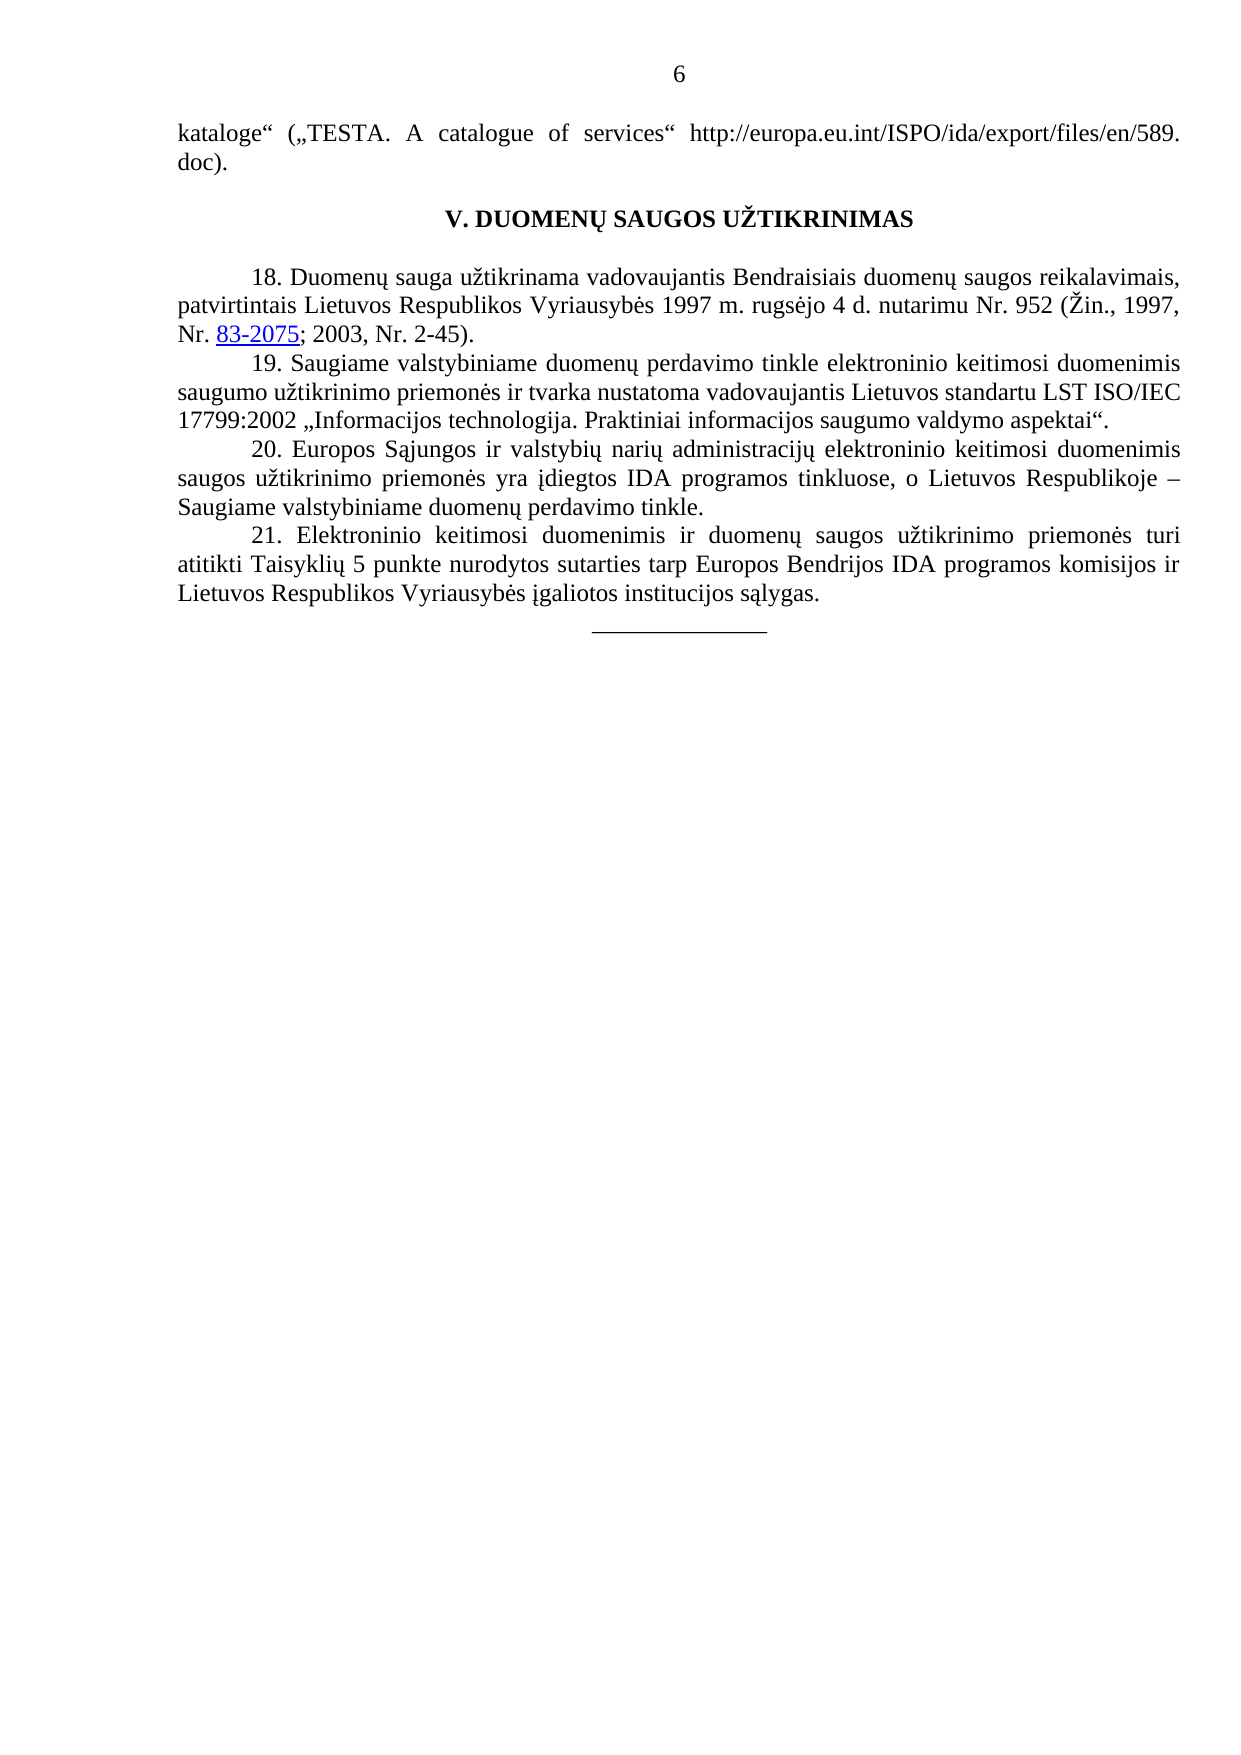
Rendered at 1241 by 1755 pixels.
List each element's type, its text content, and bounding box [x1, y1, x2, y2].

text 21. Elektroninio keitimosi duomenimis ir duomenų saugos užtikrinimo priemonės turi atitikti Taisyklių 5 punkte nurodytos sutarties tarp Europos Bendrijos IDA programos komisijos ir Lietuvos Respublikos Vyriausybės įgaliotos institucijos sąlygas. [177, 521, 1181, 607]
text 18. Duomenų sauga užtikrinama vadovaujantis Bendraisiais duomenų saugos reikalavimais, patvirtintais Lietuvos Respublikos Vyriausybės 1997 m. rugsėjo 4 d. nutarimu Nr. 952 (Žin., 1997, Nr. 83-2075; 2003, Nr. 2-45). [177, 262, 1181, 348]
text 20. Europos Sąjungos ir valstybių narių administracijų elektroninio keitimosi duomenimis saugos užtikrinimo priemonės yra įdiegtos IDA programos tinkluose, o Lietuvos Respublikoje – Saugiame valstybiniame duomenų perdavimo tinkle. [177, 434, 1181, 521]
text 19. Saugiame valstybiniame duomenų perdavimo tinkle elektroninio keitimosi duomenimis saugumo užtikrinimo priemonės ir tvarka nustatoma vadovaujantis Lietuvos standartu LST ISO/IEC 17799:2002 „Informacijos technologija. Praktiniai informacijos saugumo valdymo aspektai“. [177, 348, 1181, 434]
text kataloge“ („TESTA. A catalogue of services“ http://europa.eu.int/ISPO/ida/export/files/en/589. doc). [177, 118, 1181, 176]
text V. DUOMENŲ SAUGOS UŽTIKRINIMAS [177, 204, 1181, 233]
text ______________ [177, 607, 1181, 636]
